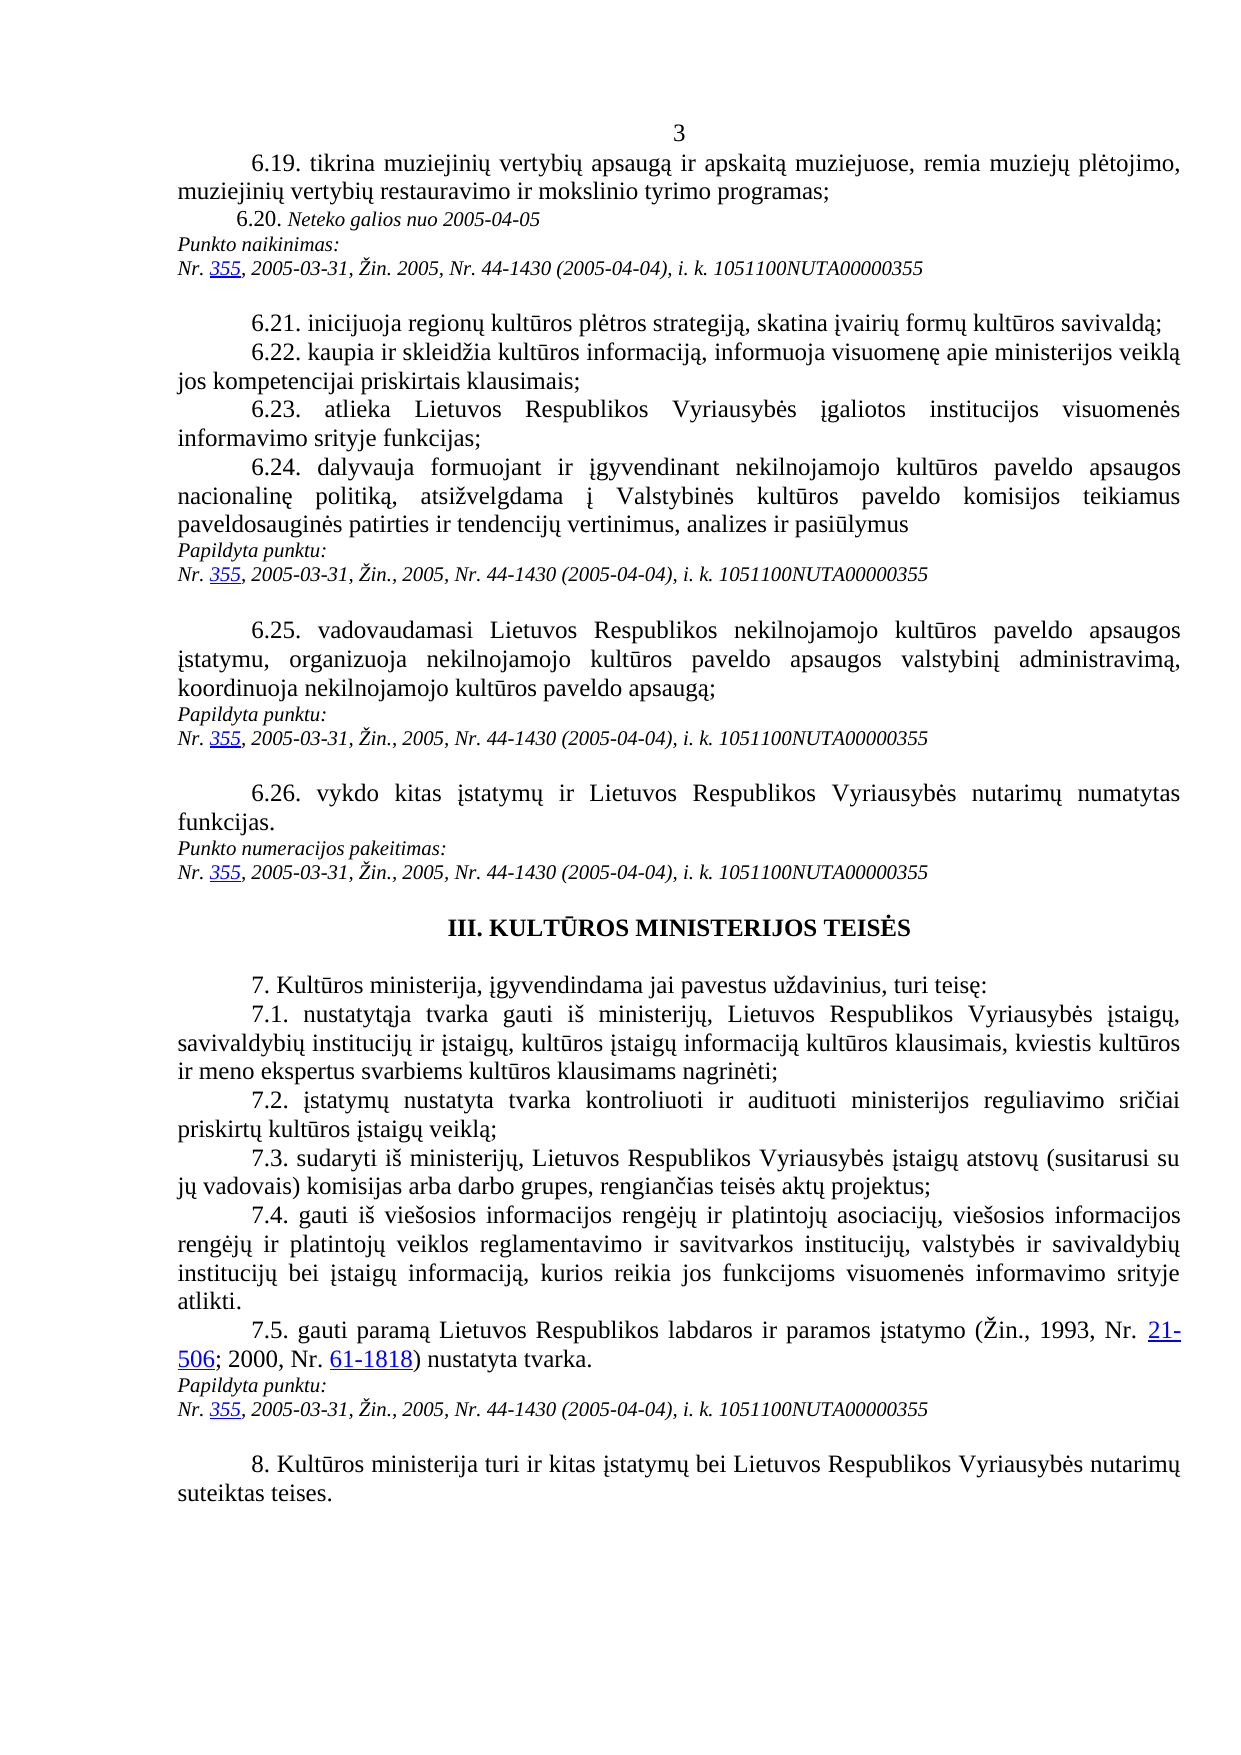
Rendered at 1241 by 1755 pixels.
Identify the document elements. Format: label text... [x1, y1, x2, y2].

text 7.3. sudaryti iš ministerijų, Lietuvos Respublikos Vyriausybės įstaigų atstovų (susitarusi su jų vadovais) komisijas arba darbo grupes, rengiančias teisės aktų projektus; [177, 1143, 1181, 1200]
text 6.19. tikrina muziejinių vertybių apsaugą ir apskaitą muziejuose, remia muziejų plėtojimo, muziejinių vertybių restauravimo ir mokslinio tyrimo programas; [177, 148, 1181, 205]
text 6.24. dalyvauja formuojant ir įgyvendinant nekilnojamojo kultūros paveldo apsaugos nacionalinę politiką, atsižvelgdama į Valstybinės kultūros paveldo komisijos teikiamus paveldosauginės patirties ir tendencijų vertinimus, analizes ir pasiūlymus [177, 452, 1181, 538]
text Papildyta punktu: [177, 701, 1181, 726]
text Punkto naikinimas: [177, 231, 1181, 256]
text 6.20. Neteko galios nuo 2005-04-05 [177, 205, 1181, 231]
text Nr. 355, 2005-03-31, Žin., 2005, Nr. 44-1430 (2005-04-04), i. k. 1051100NUTA00000355 [177, 860, 1181, 884]
text 8. Kultūros ministerija turi ir kitas įstatymų bei Lietuvos Respublikos Vyriausybės nutarimų suteiktas teises. [177, 1449, 1181, 1507]
text Nr. 355, 2005-03-31, Žin. 2005, Nr. 44-1430 (2005-04-04), i. k. 1051100NUTA00000355 [177, 256, 1181, 279]
text 6.22. kaupia ir skleidžia kultūros informaciją, informuoja visuomenę apie ministerijos veiklą jos kompetencijai priskirtais klausimais; [177, 337, 1181, 394]
text Papildyta punktu: [177, 1373, 1181, 1397]
text 6.23. atlieka Lietuvos Respublikos Vyriausybės įgaliotos institucijos visuomenės informavimo srityje funkcijas; [177, 394, 1181, 452]
text 6.21. inicijuoja regionų kultūros plėtros strategiją, skatina įvairių formų kultūros savivaldą; [177, 308, 1181, 337]
text 7.5. gauti paramą Lietuvos Respublikos labdaros ir paramos įstatymo (Žin., 1993, Nr. 21-506; 2000, Nr. 61-1818) nustatyta tvarka. [177, 1315, 1181, 1373]
text 7.4. gauti iš viešosios informacijos rengėjų ir platintojų asociacijų, viešosios informacijos rengėjų ir platintojų veiklos reglamentavimo ir savitvarkos institucijų, valstybės ir savivaldybių institucijų bei įstaigų informaciją, kurios reikia jos funkcijoms visuomenės informavimo srityje atlikti. [177, 1200, 1181, 1315]
text 7.2. įstatymų nustatyta tvarka kontroliuoti ir audituoti ministerijos reguliavimo sričiai priskirtų kultūros įstaigų veiklą; [177, 1085, 1181, 1143]
text 7.1. nustatytąja tvarka gauti iš ministerijų, Lietuvos Respublikos Vyriausybės įstaigų, savivaldybių institucijų ir įstaigų, kultūros įstaigų informaciją kultūros klausimais, kviestis kultūros ir meno ekspertus svarbiems kultūros klausimams nagrinėti; [177, 999, 1181, 1085]
text 6.25. vadovaudamasi Lietuvos Respublikos nekilnojamojo kultūros paveldo apsaugos įstatymu, organizuoja nekilnojamojo kultūros paveldo apsaugos valstybinį administravimą, koordinuoja nekilnojamojo kultūros paveldo apsaugą; [177, 615, 1181, 701]
text 7. Kultūros ministerija, įgyvendindama jai pavestus uždavinius, turi teisę: [177, 970, 1181, 999]
text 6.26. vykdo kitas įstatymų ir Lietuvos Respublikos Vyriausybės nutarimų numatytas funkcijas. [177, 778, 1181, 836]
text Punkto numeracijos pakeitimas: [177, 836, 1181, 860]
text Nr. 355, 2005-03-31, Žin., 2005, Nr. 44-1430 (2005-04-04), i. k. 1051100NUTA00000355 [177, 1397, 1181, 1421]
text Papildyta punktu: [177, 538, 1181, 562]
text III. KULTŪROS MINISTERIJOS TEISĖS [177, 913, 1181, 941]
text Nr. 355, 2005-03-31, Žin., 2005, Nr. 44-1430 (2005-04-04), i. k. 1051100NUTA00000355 [177, 726, 1181, 749]
text Nr. 355, 2005-03-31, Žin., 2005, Nr. 44-1430 (2005-04-04), i. k. 1051100NUTA00000355 [177, 562, 1181, 586]
